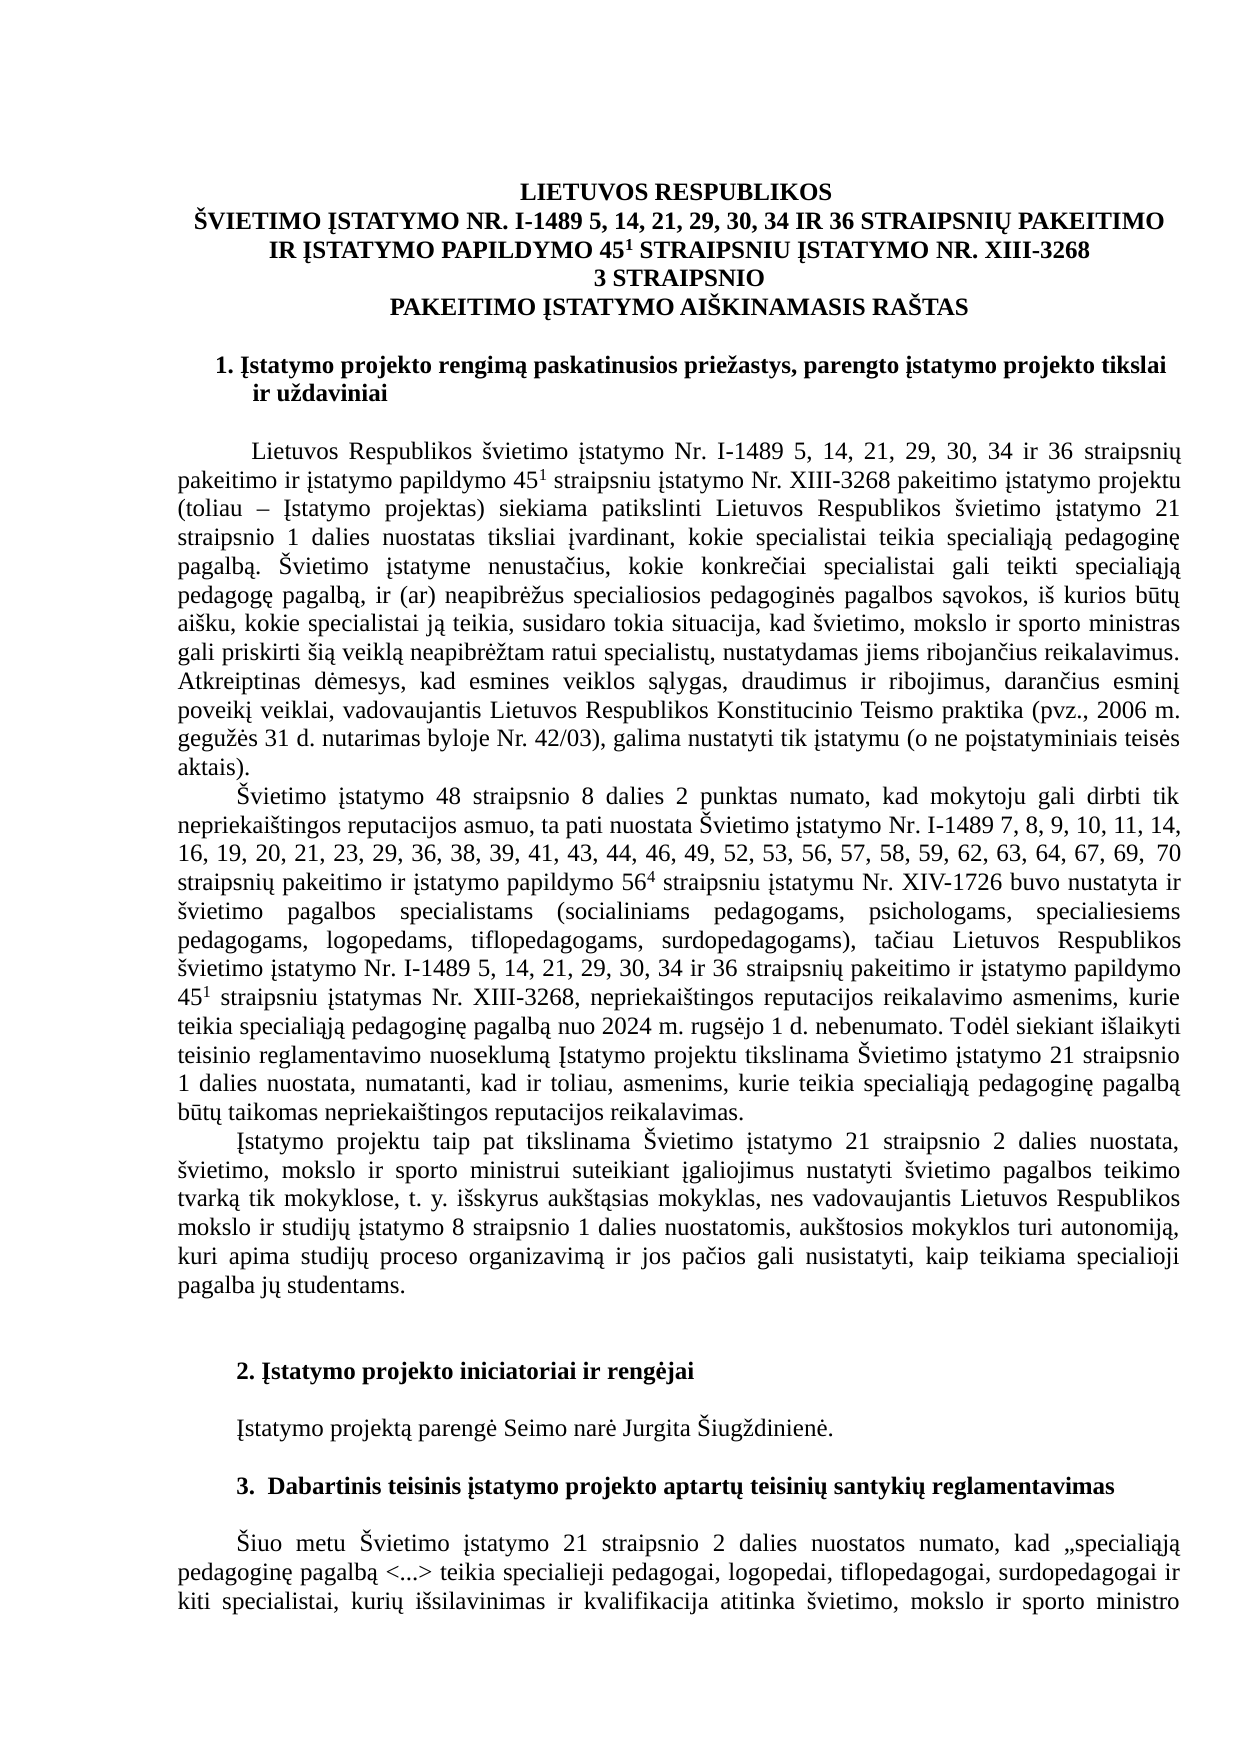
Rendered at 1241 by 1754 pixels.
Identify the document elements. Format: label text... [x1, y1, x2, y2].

text Švietimo įstatymo 48 straipsnio 8 dalies 2 punktas numato, kad mokytoju gali dirbti tik nepriekaištingos reputacijos asmuo, ta pati nuostata Švietimo įstatymo Nr. I-1489 7, 8, 9, 10, 11, 14, 16, 19, 20, 21, 23, 29, 36, 38, 39, 41, 43, 44, 46, 49, 52, 53, 56, 57, 58, 59, 62, 63, 64, 67, 69, 70 straipsnių pakeitimo ir įstatymo papildymo 564 straipsniu įstatymu Nr. XIV-1726 buvo nustatyta ir švietimo pagalbos specialistams (socialiniams pedagogams, psichologams, specialiesiems pedagogams, logopedams, tiflopedagogams, surdopedagogams), tačiau Lietuvos Respublikos švietimo įstatymo Nr. I-1489 5, 14, 21, 29, 30, 34 ir 36 straipsnių pakeitimo ir įstatymo papildymo 451 straipsniu įstatymas Nr. XIII-3268, nepriekaištingos reputacijos reikalavimo asmenims, kurie teikia specialiąją pedagoginę pagalbą nuo 2024 m. rugsėjo 1 d. nebenumato. Todėl siekiant išlaikyti teisinio reglamentavimo nuoseklumą Įstatymo projektu tikslinama Švietimo įstatymo 21 straipsnio 1 dalies nuostata, numatanti, kad ir toliau, asmenims, kurie teikia specialiąją pedagoginę pagalbą būtų taikomas nepriekaištingos reputacijos reikalavimas. [177, 781, 1181, 1126]
text Šiuo metu Švietimo įstatymo 21 straipsnio 2 dalies nuostatos numato, kad „specialiąją pedagoginę pagalbą <...> teikia specialieji pedagogai, logopedai, tiflopedagogai, surdopedagogai ir kiti specialistai, kurių išsilavinimas ir kvalifikacija atitinka švietimo, mokslo ir sporto ministro [177, 1528, 1181, 1615]
text 3 straipsnio [177, 263, 1181, 292]
text LIETUVOS RESPUBLIKOS [177, 177, 1181, 206]
text Įstatymo projektu taip pat tikslinama Švietimo įstatymo 21 straipsnio 2 dalies nuostata, švietimo, mokslo ir sporto ministrui suteikiant įgaliojimus nustatyti švietimo pagalbos teikimo tvarką tik mokyklose, t. y. išskyrus aukštąsias mokyklas, nes vadovaujantis Lietuvos Respublikos mokslo ir studijų įstatymo 8 straipsnio 1 dalies nuostatomis, aukštosios mokyklos turi autonomiją, kuri apima studijų proceso organizavimą ir jos pačios gali nusistatyti, kaip teikiama specialioji pagalba jų studentams. [177, 1126, 1181, 1298]
text 2. Įstatymo projekto iniciatoriai ir rengėjai [177, 1356, 1181, 1385]
text 1. Įstatymo projekto rengimą paskatinusios priežastys, parengto įstatymo projekto tikslai ir uždaviniai [215, 350, 1181, 407]
text Lietuvos Respublikos švietimo įstatymo Nr. I-1489 5, 14, 21, 29, 30, 34 ir 36 straipsnių pakeitimo ir įstatymo papildymo 451 straipsniu įstatymo Nr. XIII-3268 pakeitimo įstatymo projektu (toliau – Įstatymo projektas) siekiama patikslinti Lietuvos Respublikos švietimo įstatymo 21 straipsnio 1 dalies nuostatas tiksliai įvardinant, kokie specialistai teikia specialiąją pedagoginę pagalbą. Švietimo įstatyme nenustačius, kokie konkrečiai specialistai gali teikti specialiąją pedagogę pagalbą, ir (ar) neapibrėžus specialiosios pedagoginės pagalbos sąvokos, iš kurios būtų aišku, kokie specialistai ją teikia, susidaro tokia situacija, kad švietimo, mokslo ir sporto ministras gali priskirti šią veiklą neapibrėžtam ratui specialistų, nustatydamas jiems ribojančius reikalavimus. Atkreiptinas dėmesys, kad esmines veiklos sąlygas, draudimus ir ribojimus, darančius esminį poveikį veiklai, vadovaujantis Lietuvos Respublikos Konstitucinio Teismo praktika (pvz., 2006 m. gegužės 31 d. nutarimas byloje Nr. 42/03), galima nustatyti tik įstatymu (o ne poįstatyminiais teisės aktais). [177, 436, 1181, 781]
text 3. Dabartinis teisinis įstatymo projekto aptartų teisinių santykių reglamentavimas [236, 1471, 1181, 1500]
text pakeitimo įstatymO AIŠKINAMASIS RAŠTAS [177, 292, 1181, 321]
text ŠVIETIMO ĮSTATYMO NR. I-1489 5, 14, 21, 29, 30, 34 IR 36 STRAIPSNIŲ PAKEITIMO IR ĮSTATYMO PAPILDYMO 451 STRAIPSNIU ĮSTATYMO NR. XIII-3268 [177, 206, 1181, 263]
text Įstatymo projektą parengė Seimo narė Jurgita Šiugždinienė. [177, 1413, 1181, 1442]
